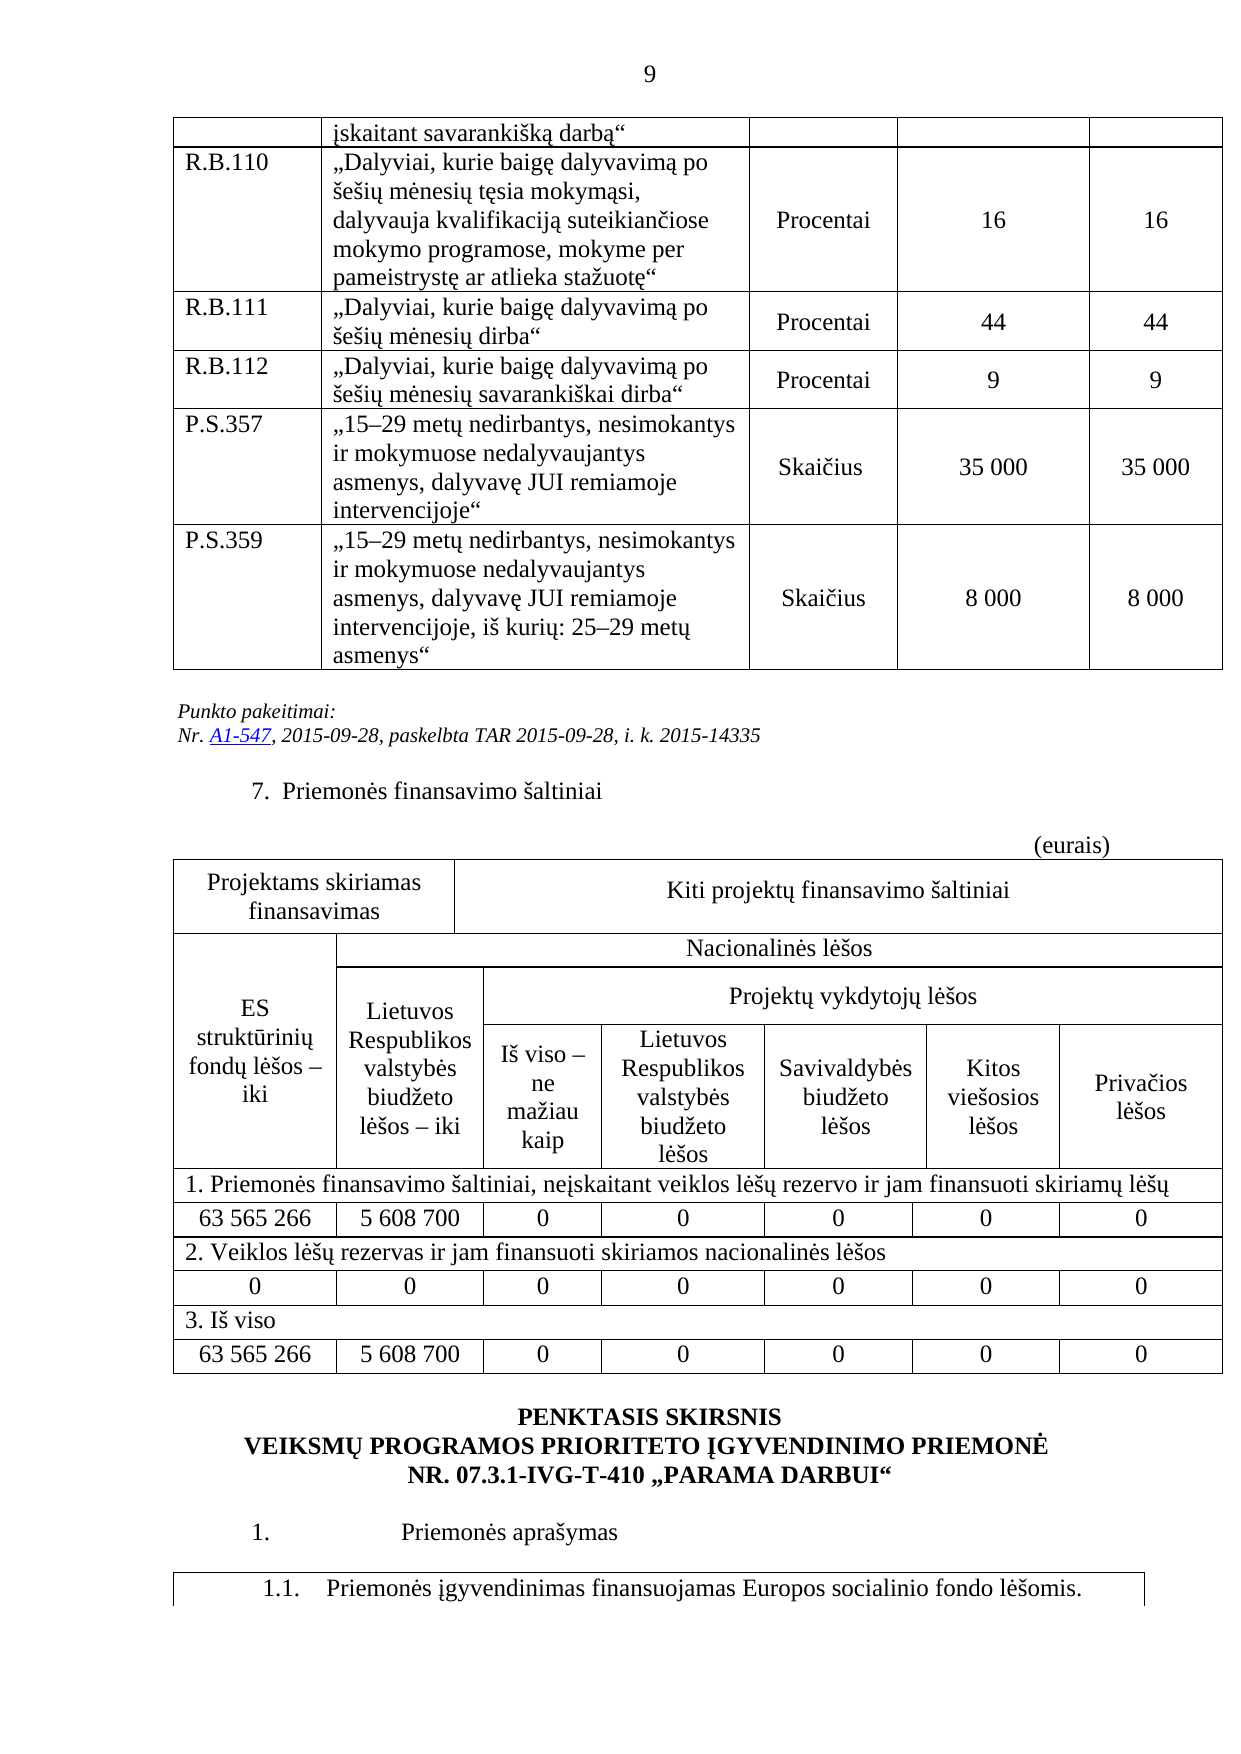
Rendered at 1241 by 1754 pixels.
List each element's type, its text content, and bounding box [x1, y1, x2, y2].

table_cell 63 565 266 [174, 1203, 336, 1236]
text 1. Priemonės aprašymas [251, 1517, 1122, 1546]
table_cell [750, 118, 897, 146]
table_cell Iš viso – ne mažiau kaip [484, 1025, 601, 1168]
table_cell 0 [174, 1271, 336, 1304]
table_cell 44 [898, 292, 1089, 350]
table_cell Privačios lėšos [1060, 1025, 1222, 1168]
table_cell 0 [484, 1340, 601, 1373]
table_cell 8 000 [1090, 525, 1222, 669]
table_cell 2. Veiklos lėšų rezervas ir jam finansuoti skiriamos nacionalinės lėšos [174, 1238, 1222, 1270]
table_cell 0 [484, 1271, 601, 1304]
table_cell 8 000 [898, 525, 1089, 669]
table_cell 0 [1060, 1203, 1222, 1236]
table_cell 0 [913, 1340, 1059, 1373]
table_cell 5 608 700 [337, 1340, 483, 1373]
table_cell Lietuvos Respublikos valstybės biudžeto lėšos [602, 1025, 764, 1168]
table_cell 0 [765, 1203, 912, 1236]
table_cell „Dalyviai, kurie baigę dalyvavimą po šešių mėnesių savarankiškai dirba“ [322, 351, 749, 408]
text (eurais) [177, 830, 1122, 859]
table_cell [898, 118, 1089, 146]
table_cell 0 [602, 1271, 764, 1304]
text Nr. A1-547, 2015-09-28, paskelbta TAR 2015-09-28, i. k. 2015-14335 [177, 723, 1122, 747]
table_header 1.1. Priemonės įgyvendinimas finansuojamas Europos socialinio fondo lėšomis. [174, 1573, 1144, 1606]
table_cell [1090, 118, 1222, 146]
table_header Projektams skiriamas finansavimas [174, 860, 454, 932]
table_cell 0 [913, 1203, 1059, 1236]
table_cell 35 000 [898, 409, 1089, 524]
table_cell 16 [898, 148, 1089, 291]
table_cell 0 [602, 1340, 764, 1373]
table_cell „Dalyviai, kurie baigę dalyvavimą po šešių mėnesių tęsia mokymąsi, dalyvauja kvalifikaciją suteikiančiose mokymo programose, mokyme per pameistrystę ar atlieka stažuotę“ [322, 148, 749, 291]
text NR. 07.3.1-IVG-T-410 „PARAMA DARBUI“ [177, 1460, 1122, 1489]
table_cell Savivaldybės biudžeto lėšos [765, 1025, 926, 1168]
table_cell P.S.359 [174, 525, 321, 669]
table_cell 3. Iš viso [174, 1306, 1222, 1338]
table_cell 0 [484, 1203, 601, 1236]
table_cell Lietuvos Respublikos valstybės biudžeto lėšos – iki [337, 968, 483, 1168]
table_cell „15–29 metų nedirbantys, nesimokantys ir mokymuose nedalyvaujantys asmenys, dalyvavę JUI remiamoje intervencijoje, iš kurių: 25–29 metų asmenys“ [322, 525, 749, 669]
table_cell R.B.112 [174, 351, 321, 408]
table_cell 63 565 266 [174, 1340, 336, 1373]
table_cell 0 [602, 1203, 764, 1236]
text Punkto pakeitimai: [177, 699, 1122, 723]
table_cell „Dalyviai, kurie baigę dalyvavimą po šešių mėnesių dirba“ [322, 292, 749, 350]
table_cell Procentai [750, 292, 897, 350]
text 7. Priemonės finansavimo šaltiniai [251, 776, 1122, 804]
table_cell Procentai [750, 148, 897, 291]
table_cell 0 [765, 1271, 912, 1304]
table_cell Kitos viešosios lėšos [927, 1025, 1059, 1168]
text PENKTASIS SKIRSNIS [177, 1402, 1122, 1431]
table_cell Procentai [750, 351, 897, 408]
table_cell P.S.357 [174, 409, 321, 524]
table_cell [174, 118, 321, 146]
table_cell 0 [337, 1271, 483, 1304]
table_cell „15–29 metų nedirbantys, nesimokantys ir mokymuose nedalyvaujantys asmenys, dalyvavę JUI remiamoje intervencijoje“ [322, 409, 749, 524]
table_cell 9 [898, 351, 1089, 408]
table_cell 16 [1090, 148, 1222, 291]
table_cell ES struktūrinių fondų lėšos – iki [174, 934, 336, 1168]
text VEIKSMŲ PROGRAMOS PRIORITETO ĮGYVENDINIMO PRIEMONĖ [177, 1431, 1122, 1460]
table_cell 9 [1090, 351, 1222, 408]
table_cell Nacionalinės lėšos [337, 934, 1222, 966]
table_cell 0 [1060, 1340, 1222, 1373]
table_cell Skaičius [750, 525, 897, 669]
table_cell Skaičius [750, 409, 897, 524]
table_cell 0 [765, 1340, 912, 1373]
table_cell Projektų vykdytojų lėšos [484, 968, 1222, 1023]
table_cell 0 [913, 1271, 1059, 1304]
table_cell 0 [1060, 1271, 1222, 1304]
table_cell R.B.111 [174, 292, 321, 350]
table_cell įskaitant savarankišką darbą“ [322, 118, 749, 146]
table_cell 35 000 [1090, 409, 1222, 524]
table_cell R.B.110 [174, 148, 321, 291]
table_cell 44 [1090, 292, 1222, 350]
table_cell 1. Priemonės finansavimo šaltiniai, neįskaitant veiklos lėšų rezervo ir jam finansuoti skiriamų lėšų [174, 1169, 1222, 1202]
table_cell 5 608 700 [337, 1203, 483, 1236]
table_header Kiti projektų finansavimo šaltiniai [455, 860, 1222, 932]
